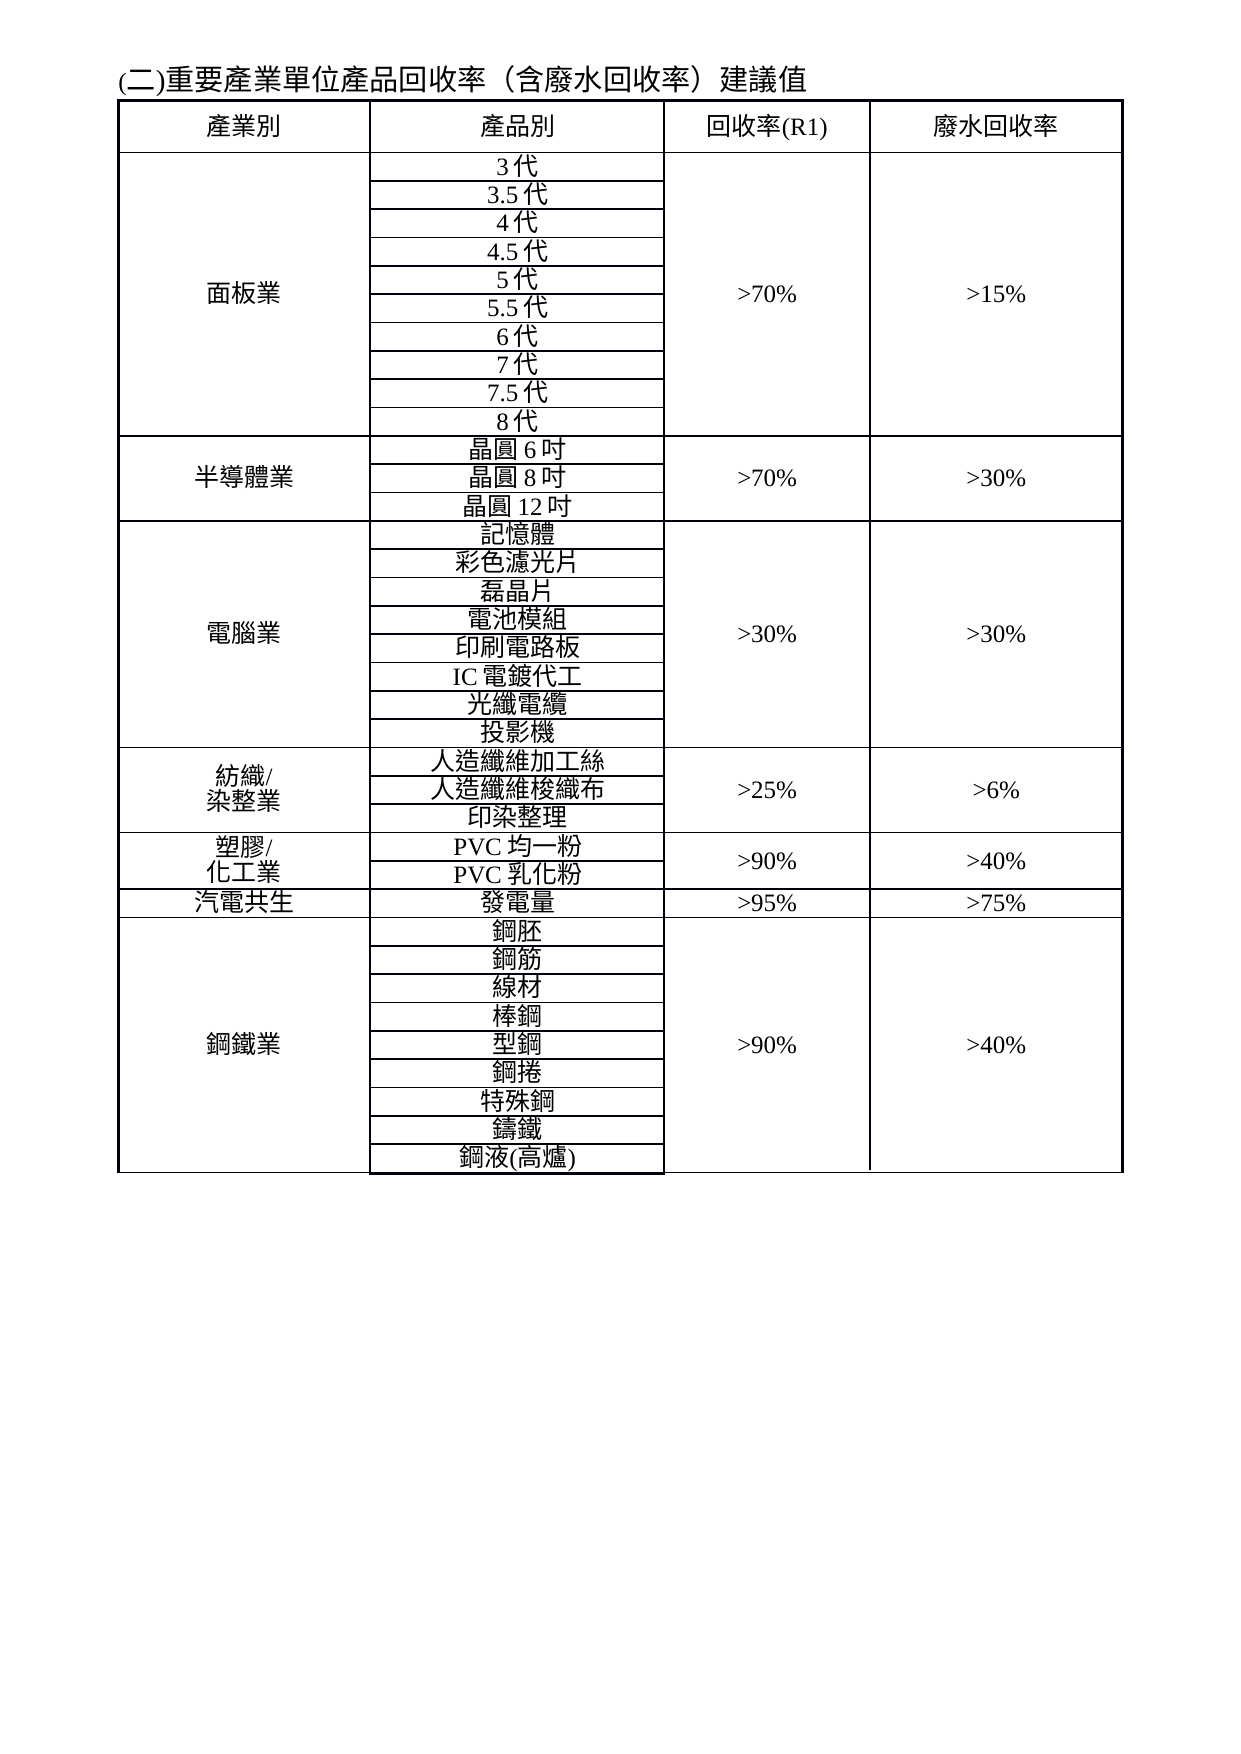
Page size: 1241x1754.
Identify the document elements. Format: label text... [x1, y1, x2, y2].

table_cell 3代 [371, 153, 663, 180]
table_cell 鋼筋 [371, 947, 663, 973]
table_cell 8代 [371, 408, 663, 435]
table_cell 晶圓8吋 [371, 465, 663, 492]
table_cell 印刷電路板 [371, 635, 663, 662]
table_cell >75% [871, 890, 1121, 917]
table_cell 4代 [371, 210, 663, 237]
table_cell 5.5代 [371, 295, 663, 322]
table_cell 晶圓6吋 [371, 437, 663, 463]
table_cell 人造纖維加工絲 [371, 748, 663, 775]
table_header 廢水回收率 [871, 102, 1121, 152]
table_cell 印染整理 [371, 805, 663, 832]
table_cell >6% [871, 748, 1121, 832]
table_cell 紡織/ 染整業 [120, 748, 369, 832]
table_cell 鑄鐵 [371, 1117, 663, 1143]
table_cell 7.5代 [371, 380, 663, 407]
table_cell 鋼液(高爐) [371, 1145, 663, 1172]
table_cell 5代 [371, 267, 663, 293]
table_header 產品別 [371, 102, 663, 152]
table_cell IC電鍍代工 [371, 663, 663, 690]
table_cell 鋼捲 [371, 1060, 663, 1087]
table_cell 特殊鋼 [371, 1088, 663, 1115]
table_cell >30% [871, 437, 1121, 520]
table_cell 發電量 [371, 890, 663, 917]
table_cell 塑膠/ 化工業 [120, 833, 369, 888]
table_header 產業別 [120, 102, 369, 152]
table_cell 6代 [371, 323, 663, 350]
table_cell 7代 [371, 352, 663, 378]
table_cell 電腦業 [120, 522, 369, 747]
table_header 回收率(R1) [665, 102, 869, 152]
table_cell 記憶體 [371, 522, 663, 548]
table_cell 人造纖維梭織布 [371, 777, 663, 803]
table_cell 4.5代 [371, 238, 663, 265]
table_cell 晶圓12吋 [371, 493, 663, 520]
table_cell PVC均一粉 [371, 833, 663, 860]
table_cell >30% [665, 522, 869, 747]
table_cell >40% [870, 918, 1121, 1172]
table_cell 型鋼 [371, 1032, 663, 1058]
text (二)重要產業單位產品回收率（含廢水回收率）建議值 [118, 57, 1122, 99]
table_cell 線材 [371, 975, 663, 1002]
table_cell 光纖電纜 [371, 692, 663, 718]
table_cell 彩色濾光片 [371, 550, 663, 577]
table_cell >70% [665, 437, 869, 520]
table_cell 磊晶片 [371, 578, 663, 605]
table_cell 電池模組 [371, 607, 663, 633]
table_cell 汽電共生 [120, 890, 369, 917]
table_cell 面板業 [120, 153, 369, 435]
table_cell 投影機 [371, 720, 663, 747]
table_cell 3.5代 [371, 182, 663, 208]
table_cell 棒鋼 [371, 1003, 663, 1030]
table_cell >15% [871, 153, 1121, 435]
table_cell >30% [871, 522, 1121, 747]
table_cell 鋼胚 [371, 918, 663, 945]
table_cell >70% [665, 153, 869, 435]
table_cell >90% [665, 918, 870, 1172]
table_cell >40% [871, 833, 1121, 888]
table_cell 半導體業 [120, 437, 369, 520]
table_cell >90% [665, 833, 869, 888]
table_cell 鋼鐵業 [120, 918, 369, 1172]
table_cell PVC乳化粉 [371, 862, 663, 888]
table_cell >95% [665, 890, 869, 917]
table_cell >25% [665, 748, 869, 832]
